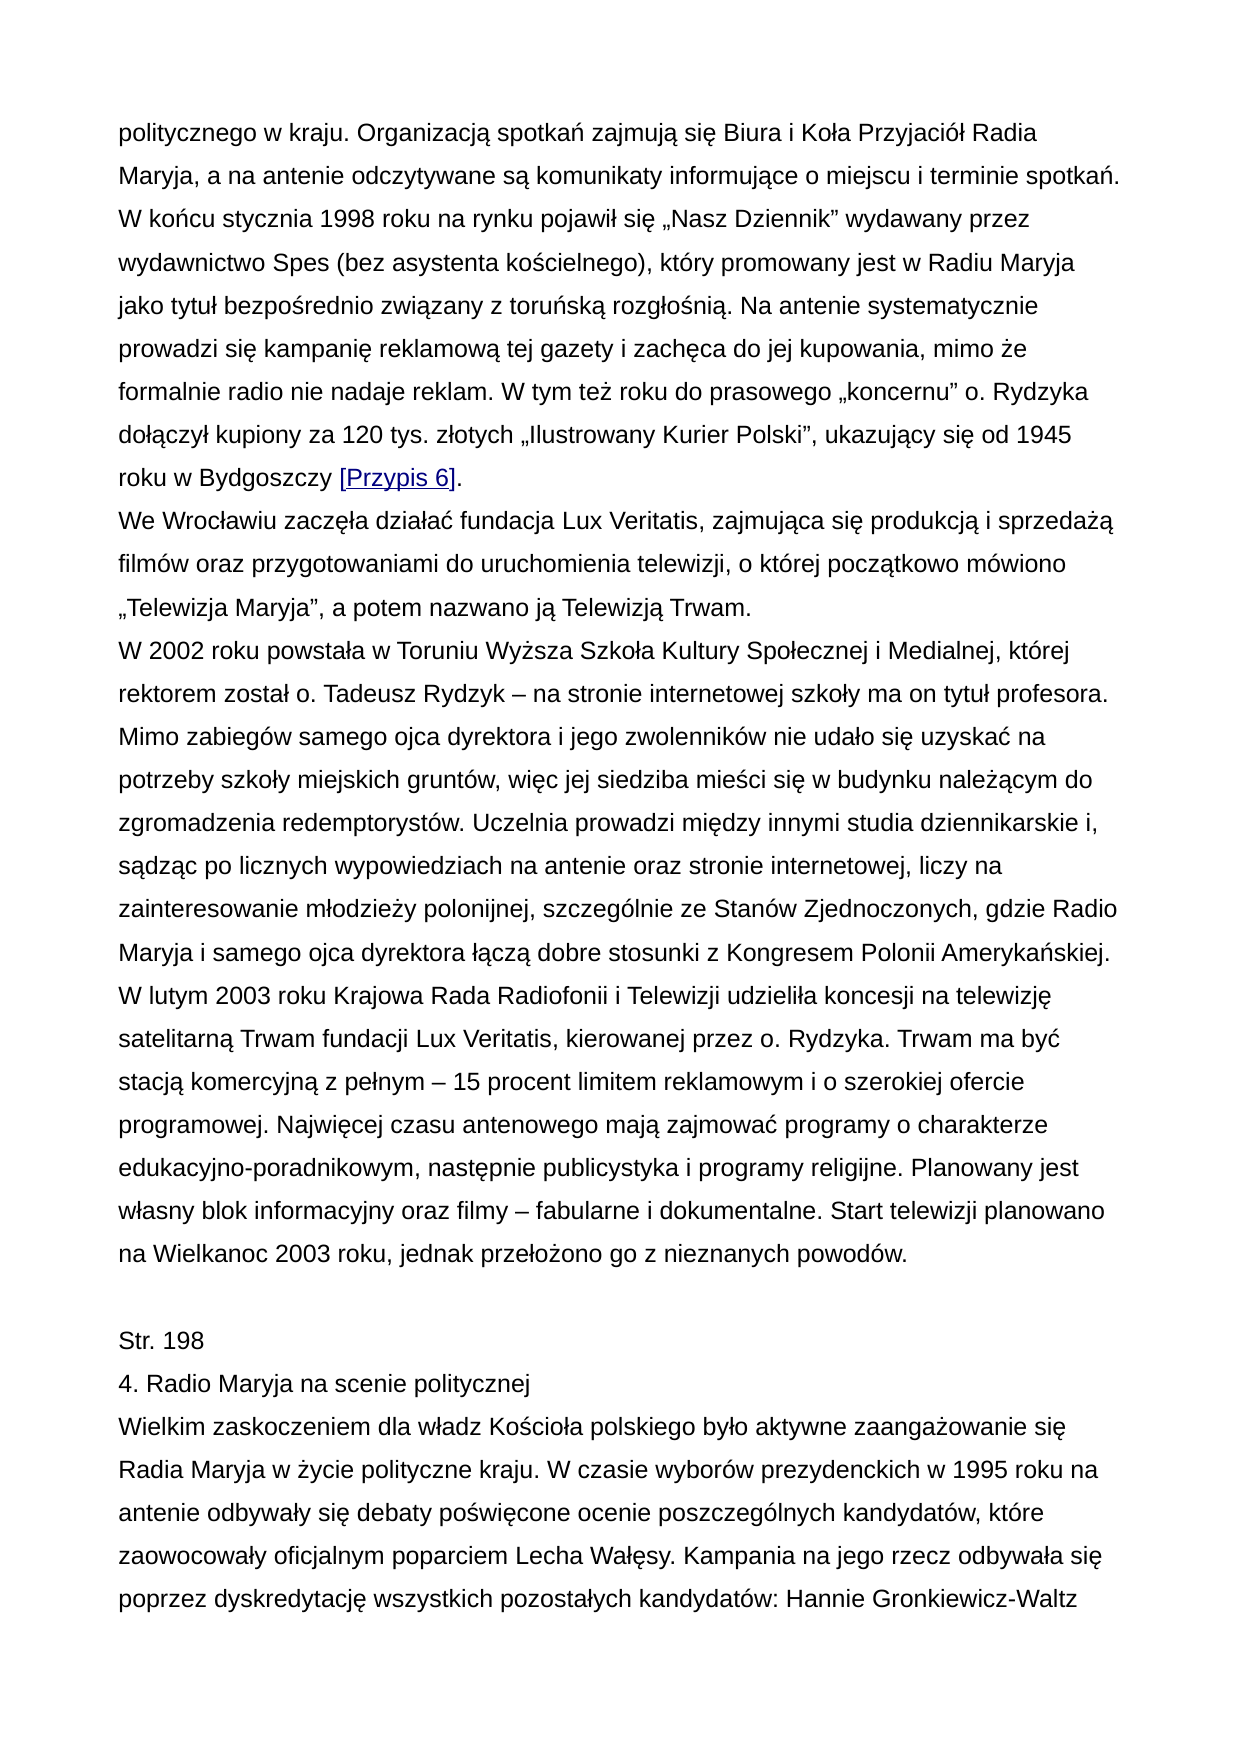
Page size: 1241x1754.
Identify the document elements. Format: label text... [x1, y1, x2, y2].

text Wielkim zaskoczeniem dla władz Kościoła polskiego było aktywne zaangażowanie się Radia Maryja w życie polityczne kraju. W czasie wyborów prezydenckich w 1995 roku na antenie odbywały się debaty poświęcone ocenie poszczególnych kandydatów, które zaowocowały oficjalnym poparciem Lecha Wałęsy. Kampania na jego rzecz odbywała się poprzez dyskredytację wszystkich pozostałych kandydatów: Hannie Gronkiewicz-Waltz [118, 1412, 1122, 1613]
text We Wrocławiu zaczęła działać fundacja Lux Veritatis, zajmująca się produkcją i sprzedażą filmów oraz przygotowaniami do uruchomienia telewizji, o której początkowo mówiono „Telewizja Maryja”, a potem nazwano ją Telewizją Trwam. [118, 506, 1122, 621]
text W lutym 2003 roku Krajowa Rada Radiofonii i Telewizji udzieliła koncesji na telewizję satelitarną Trwam fundacji Lux Veritatis, kierowanej przez o. Rydzyka. Trwam ma być stacją komercyjną z pełnym – 15 procent limitem reklamowym i o szerokiej ofercie programowej. Najwięcej czasu antenowego mają zajmować programy o charakterze edukacyjno-poradnikowym, następnie publicystyka i programy religijne. Planowany jest własny blok informacyjny oraz filmy – fabularne i dokumentalne. Start telewizji planowano na Wielkanoc 2003 roku, jednak przełożono go z nieznanych powodów. [118, 981, 1122, 1268]
text W końcu stycznia 1998 roku na rynku pojawił się „Nasz Dziennik” wydawany przez wydawnictwo Spes (bez asystenta kościelnego), który promowany jest w Radiu Maryja jako tytuł bezpośrednio związany z toruńską rozgłośnią. Na antenie systematycznie prowadzi się kampanię reklamową tej gazety i zachęca do jej kupowania, mimo że formalnie radio nie nadaje reklam. W tym też roku do prasowego „koncernu” o. Rydzyka dołączył kupiony za 120 tys. złotych „Ilustrowany Kurier Polski”, ukazujący się od 1945 roku w Bydgoszczy [Przypis 6]. [118, 204, 1122, 492]
text W 2002 roku powstała w Toruniu Wyższa Szkoła Kultury Społecznej i Medialnej, której rektorem został o. Tadeusz Rydzyk – na stronie internetowej szkoły ma on tytuł profesora. Mimo zabiegów samego ojca dyrektora i jego zwolenników nie udało się uzyskać na potrzeby szkoły miejskich gruntów, więc jej siedziba mieści się w budynku należącym do zgromadzenia redemptorystów. Uczelnia prowadzi między innymi studia dziennikarskie i, sądząc po licznych wypowiedziach na antenie oraz stronie internetowej, liczy na zainteresowanie młodzieży polonijnej, szczególnie ze Stanów Zjednoczonych, gdzie Radio Maryja i samego ojca dyrektora łączą dobre stosunki z Kongresem Polonii Amerykańskiej. [118, 636, 1122, 966]
text Str. 198 [118, 1326, 1122, 1354]
subtitle 4. Radio Maryja na scenie politycznej [118, 1369, 1122, 1397]
text politycznego w kraju. Organizacją spotkań zajmują się Biura i Koła Przyjaciół Radia Maryja, a na antenie odczytywane są komunikaty informujące o miejscu i terminie spotkań. [118, 118, 1122, 190]
